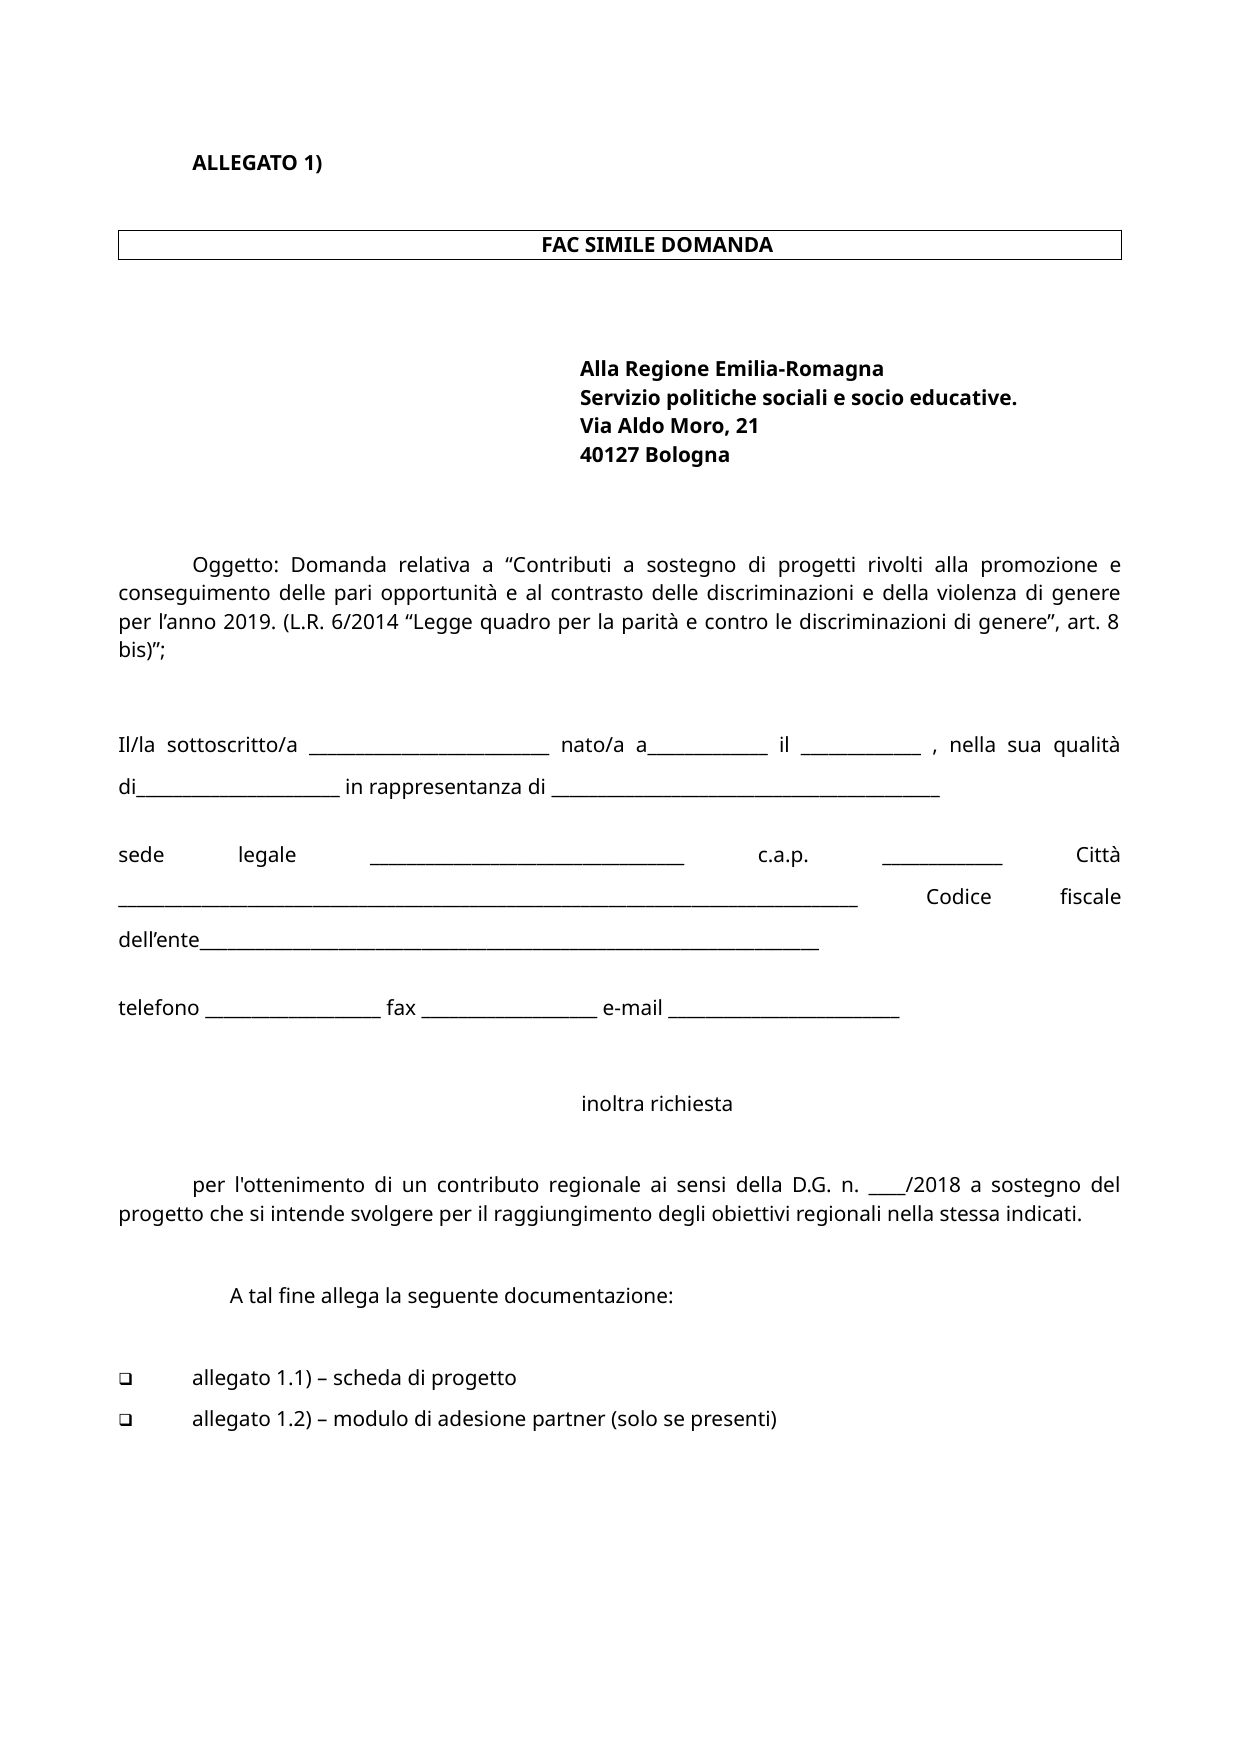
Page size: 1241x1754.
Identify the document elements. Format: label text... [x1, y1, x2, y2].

list allegato 1.1) – scheda di progetto [118, 1363, 1122, 1391]
text FAC SIMILE DOMANDA [119, 231, 1121, 259]
table_header [206, 354, 501, 468]
text Il/la sottoscritto/a __________________________ nato/a a_____________ il _____________ , nella sua qualità di______________________ in rappresentanza di __________________________________________ [118, 730, 1122, 801]
text A tal fine allega la seguente documentazione: [156, 1281, 1122, 1309]
text inoltra richiesta [118, 1089, 1122, 1117]
text sede legale __________________________________ c.a.p. _____________ Città ________________________________________________________________________________ Codice fiscale dell’ente___________________________________________________________________ [118, 840, 1122, 953]
text ALLEGATO 1) [118, 148, 1063, 176]
table_header Alla Regione Emilia-Romagna Servizio politiche sociali e socio educative. Via Aldo Moro, 21 40127 Bologna [569, 354, 1118, 468]
list allegato 1.2) – modulo di adesione partner (solo se presenti) [118, 1404, 1122, 1432]
text Oggetto: Domanda relativa a “Contributi a sostegno di progetti rivolti alla promozione e conseguimento delle pari opportunità e al contrasto delle discriminazioni e della violenza di genere per l’anno 2019. (L.R. 6/2014 “Legge quadro per la parità e contro le discriminazioni di genere”, art. 8 bis)”; [118, 550, 1122, 664]
table_header [501, 354, 568, 468]
table_header [73, 354, 206, 468]
text telefono ___________________ fax ___________________ e-mail _________________________ [118, 993, 1122, 1021]
text per l'ottenimento di un contributo regionale ai sensi della D.G. n. ____/2018 a sostegno del progetto che si intende svolgere per il raggiungimento degli obiettivi regionali nella stessa indicati. [118, 1171, 1122, 1227]
